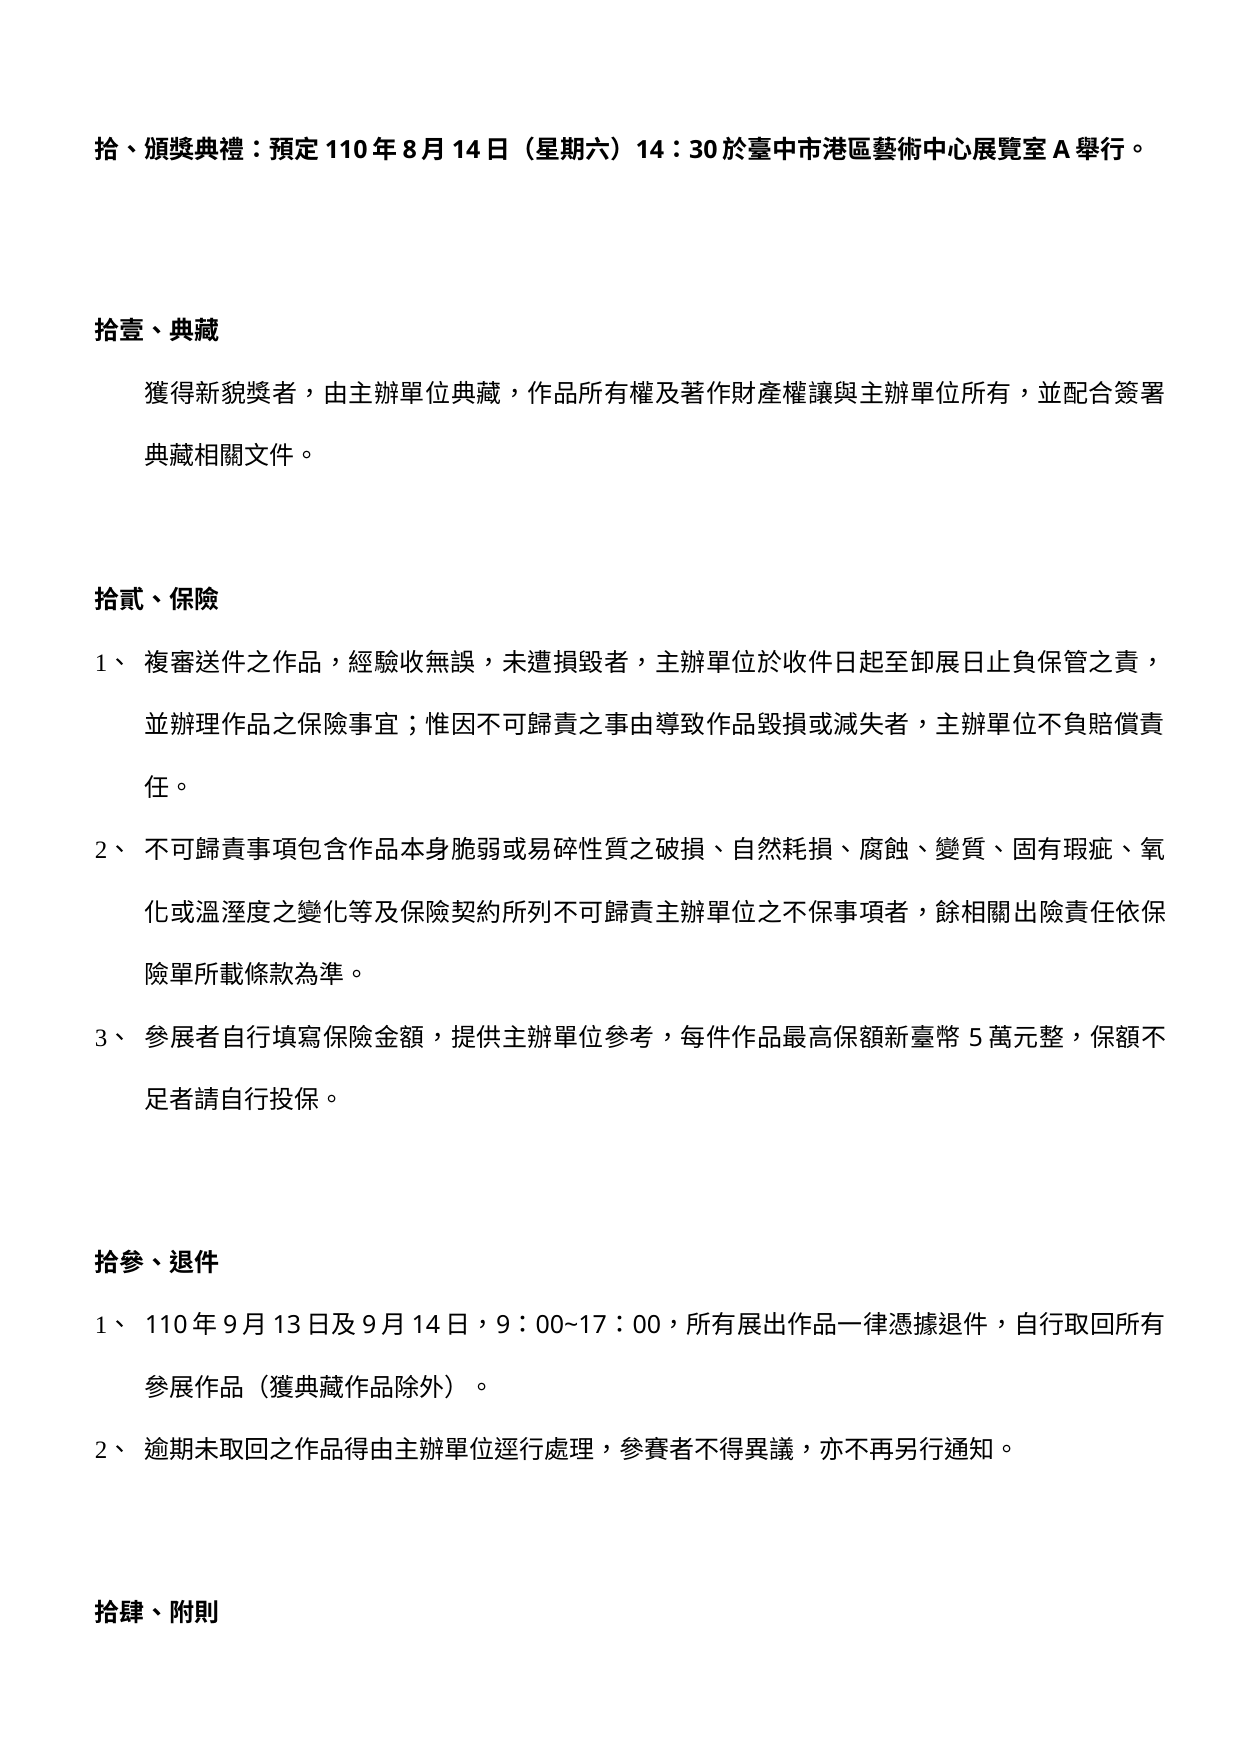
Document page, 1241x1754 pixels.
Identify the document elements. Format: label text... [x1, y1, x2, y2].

list 參展者自行填寫保險金額，提供主辦單位參考，每件作品最高保額新臺幣5萬元整，保額不足者請自行投保。 [94, 993, 1167, 1118]
list 110年9月13日及9月14日，9：00~17：00，所有展出作品一律憑據退件，自行取回所有參展作品（獲典藏作品除外）。 [94, 1281, 1167, 1406]
text 拾參、退件 [94, 1218, 1167, 1281]
list 複審送件之作品，經驗收無誤，未遭損毀者，主辦單位於收件日起至卸展日止負保管之責，並辦理作品之保險事宜；惟因不可歸責之事由導致作品毀損或減失者，主辦單位不負賠償責任。 [94, 618, 1167, 806]
text 拾、頒獎典禮：預定110年8月14日（星期六）14：30於臺中市港區藝術中心展覽室A舉行。 [94, 106, 1167, 168]
list 逾期未取回之作品得由主辦單位逕行處理，參賽者不得異議，亦不再另行通知。 [94, 1406, 1167, 1468]
text 拾肆、附則 [94, 1568, 1167, 1631]
text 獲得新貌獎者，由主辦單位典藏，作品所有權及著作財產權讓與主辦單位所有，並配合簽署典藏相關文件。 [144, 350, 1167, 475]
text 拾壹、典藏 [94, 287, 1167, 350]
list 不可歸責事項包含作品本身脆弱或易碎性質之破損、自然耗損、腐蝕、變質、固有瑕疵、氧化或溫溼度之變化等及保險契約所列不可歸責主辦單位之不保事項者，餘相關出險責任依保險單所載條款為準。 [94, 806, 1167, 993]
text 拾貳、保險 [94, 556, 1167, 618]
